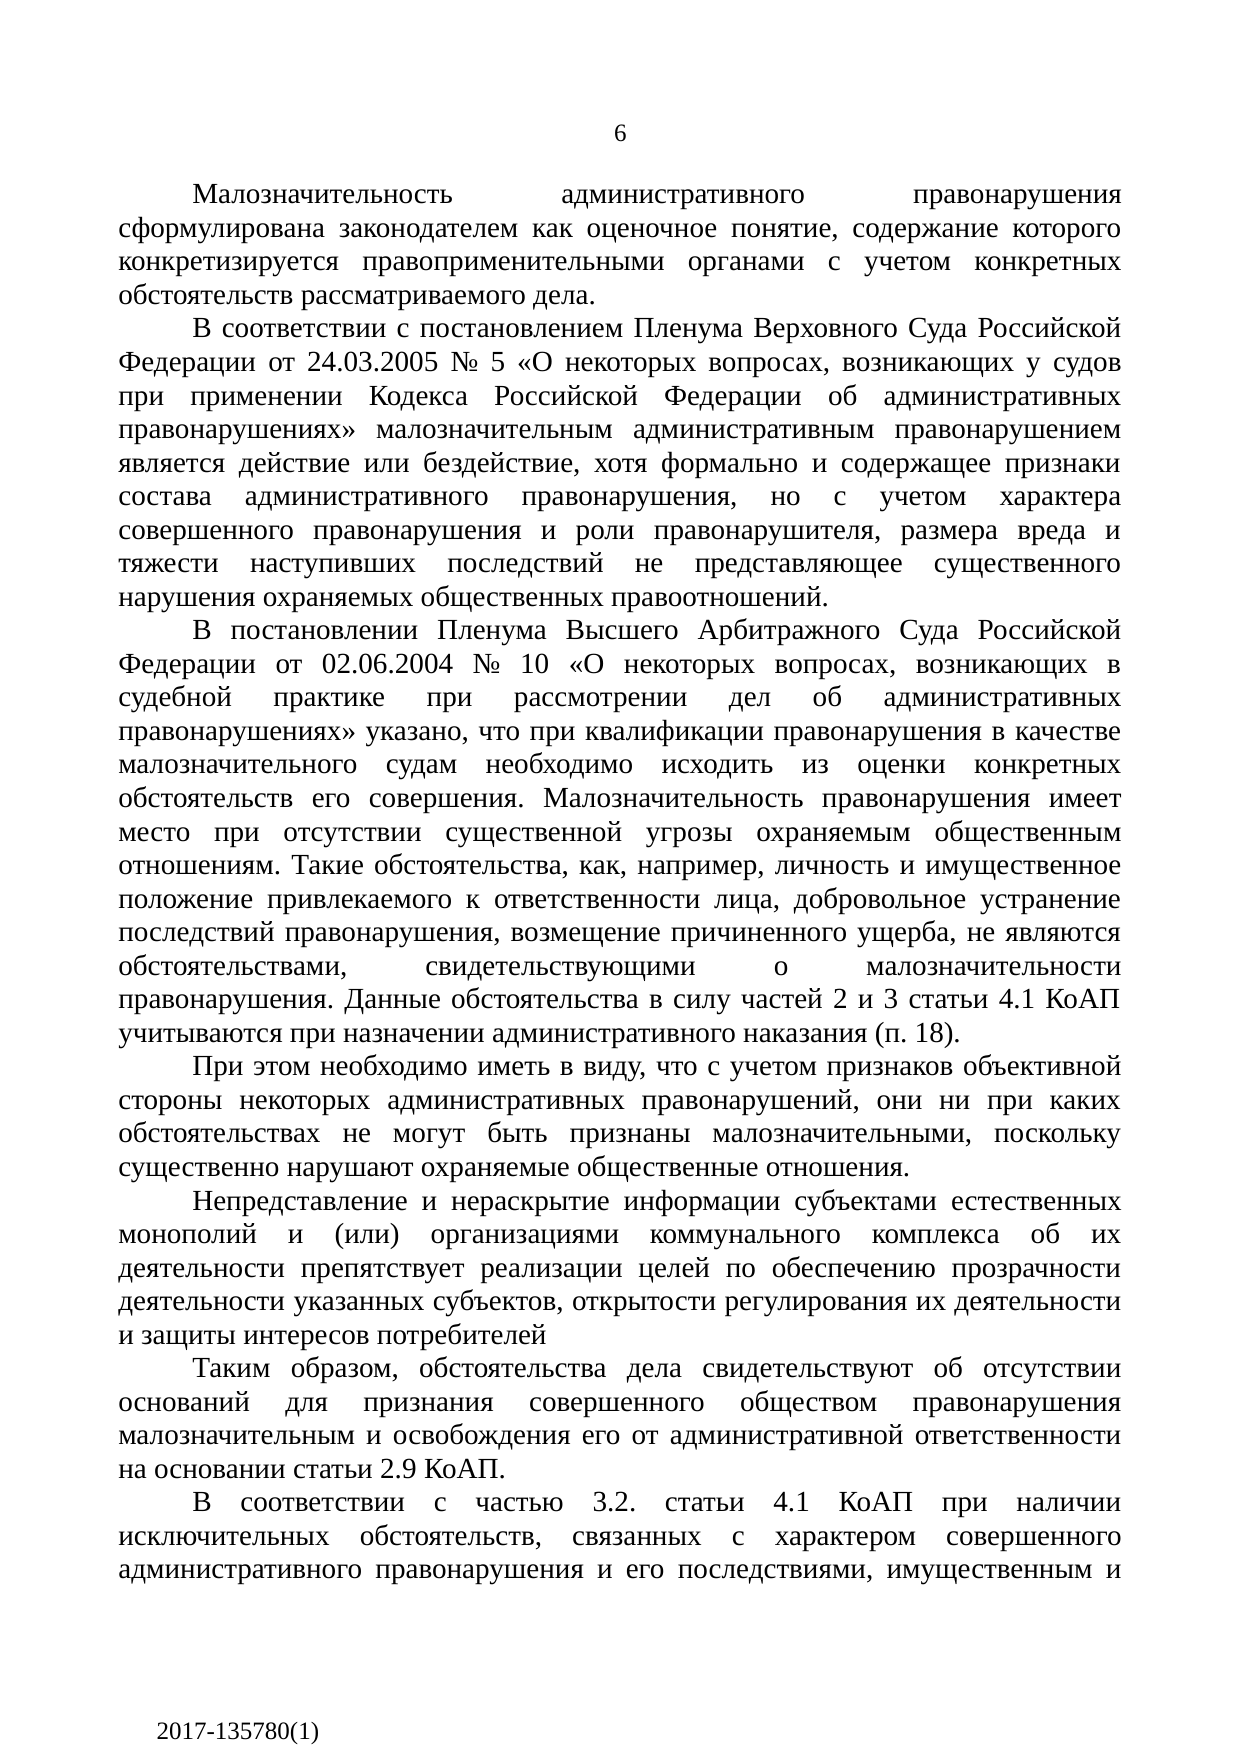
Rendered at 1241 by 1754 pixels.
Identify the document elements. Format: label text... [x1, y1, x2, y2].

text При этом необходимо иметь в виду, что с учетом признаков объективной стороны некоторых административных правонарушений, они ни при каких обстоятельствах не могут быть признаны малозначительными, поскольку существенно нарушают охраняемые общественные отношения. [118, 1048, 1122, 1183]
text В соответствии с частью 3.2. статьи 4.1 КоАП при наличии исключительных обстоятельств, связанных с характером совершенного административного правонарушения и его последствиями, имущественным и [118, 1484, 1122, 1585]
text Таким образом, обстоятельства дела свидетельствуют об отсутствии оснований для признания совершенного обществом правонарушения малозначительным и освобождения его от административной ответственности на основании статьи 2.9 КоАП. [118, 1350, 1122, 1484]
text В соответствии с постановлением Пленума Верховного Суда Российской Федерации от 24.03.2005 № 5 «О некоторых вопросах, возникающих у судов при применении Кодекса Российской Федерации об административных правонарушениях» малозначительным административным правонарушением является действие или бездействие, хотя формально и содержащее признаки состава административного правонарушения, но с учетом характера совершенного правонарушения и роли правонарушителя, размера вреда и тяжести наступивших последствий не представляющее существенного нарушения охраняемых общественных правоотношений. [118, 311, 1122, 612]
text Малозначительность административного правонарушения сформулирована законодателем как оценочное понятие, содержание которого конкретизируется правоприменительными органами с учетом конкретных обстоятельств рассматриваемого дела. [118, 176, 1122, 311]
text Непредставление и нераскрытие информации субъектами естественных монополий и (или) организациями коммунального комплекса об их деятельности препятствует реализации целей по обеспечению прозрачности деятельности указанных субъектов, открытости регулирования их деятельности и защиты интересов потребителей [118, 1183, 1122, 1350]
text В постановлении Пленума Высшего Арбитражного Суда Российской Федерации от 02.06.2004 № 10 «О некоторых вопросах, возникающих в судебной практике при рассмотрении дел об административных правонарушениях» указано, что при квалификации правонарушения в качестве малозначительного судам необходимо исходить из оценки конкретных обстоятельств его совершения. Малозначительность правонарушения имеет место при отсутствии существенной угрозы охраняемым общественным отношениям. Такие обстоятельства, как, например, личность и имущественное положение привлекаемого к ответственности лица, добровольное устранение последствий правонарушения, возмещение причиненного ущерба, не являются обстоятельствами, свидетельствующими о малозначительности правонарушения. Данные обстоятельства в силу частей 2 и 3 статьи 4.1 КоАП учитываются при назначении административного наказания (п. 18). [118, 612, 1122, 1048]
